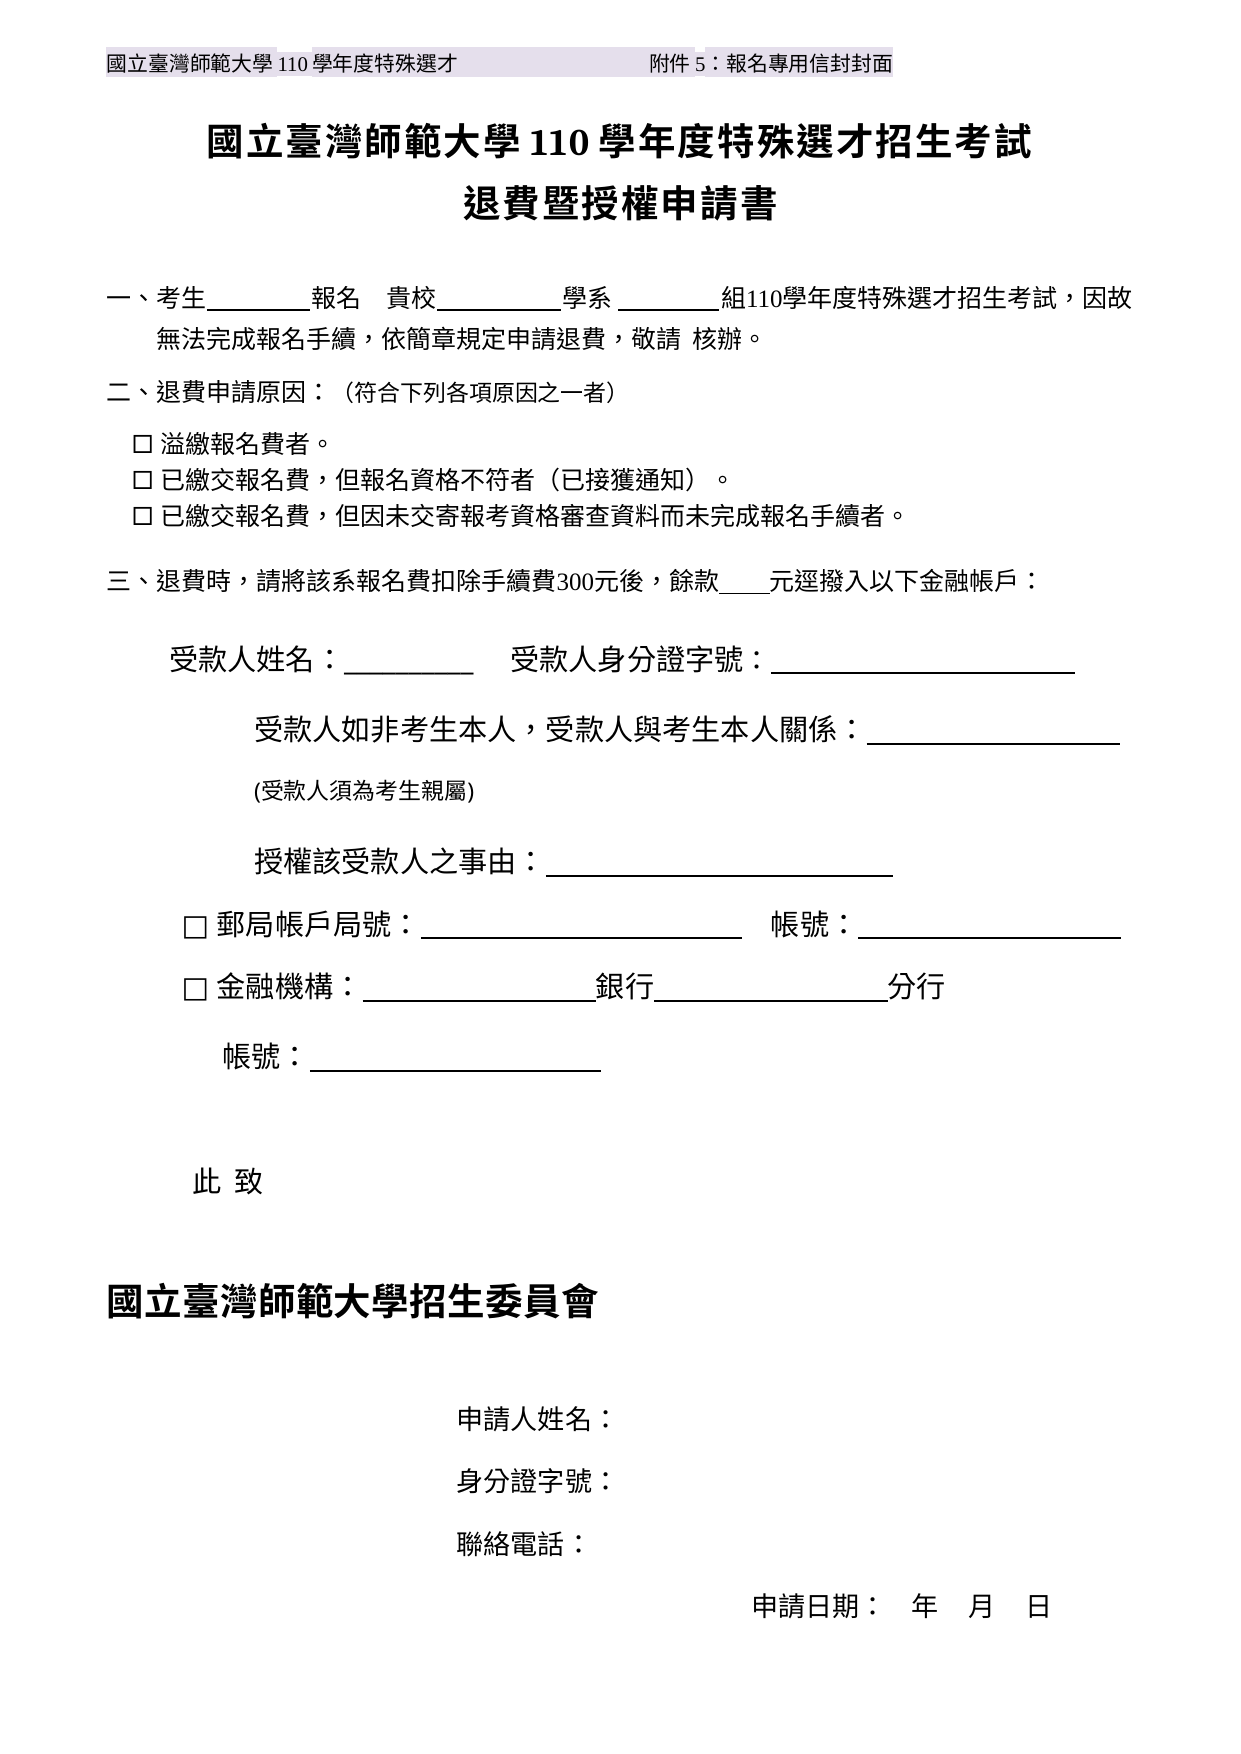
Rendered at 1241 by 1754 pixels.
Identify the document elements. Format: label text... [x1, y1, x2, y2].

text 聯絡電話： [456, 1501, 1134, 1563]
text □ 郵局帳戶局號： 帳號： [181, 881, 1134, 943]
text 受款人如非考生本人，受款人與考生本人關係： (受款人須為考生親屬) [254, 686, 1134, 811]
text □ 金融機構： 銀行 分行 [181, 943, 1134, 1006]
text 授權該受款人之事由： [254, 818, 1134, 881]
text  已繳交報名費，但因未交寄報考資格審查資料而未完成報名手續者。 [106, 497, 1134, 533]
text 申請人姓名： [456, 1376, 1134, 1438]
subtitle 國立臺灣師範大學110學年度特殊選才招生考試 退費暨授權申請書 [106, 97, 1134, 222]
text 身分證字號： [456, 1438, 1134, 1501]
text 受款人姓名：__________ 受款人身分證字號： [169, 616, 1134, 678]
text  已繳交報名費，但報名資格不符者（已接獲通知）。 [106, 460, 1134, 497]
text 申請日期： 年 月 日 [456, 1563, 1053, 1626]
text 國立臺灣師範大學招生委員會 [106, 1257, 1134, 1319]
text 二、退費申請原因：（符合下列各項原因之一者） [106, 372, 1134, 408]
text 三、退費時，請將該系報名費扣除手續費300元後，餘款 元逕撥入以下金融帳戶： [106, 562, 1134, 598]
text 一、考生 報名 貴校 學系 組110學年度特殊選才招生考試，因故無法完成報名手續，依簡章規定申請退費，敬請 核辦。 [106, 278, 1134, 356]
text  溢繳報名費者。 [106, 424, 1134, 460]
text 此 致 [106, 1138, 1134, 1201]
text 帳號： [169, 1013, 1134, 1076]
